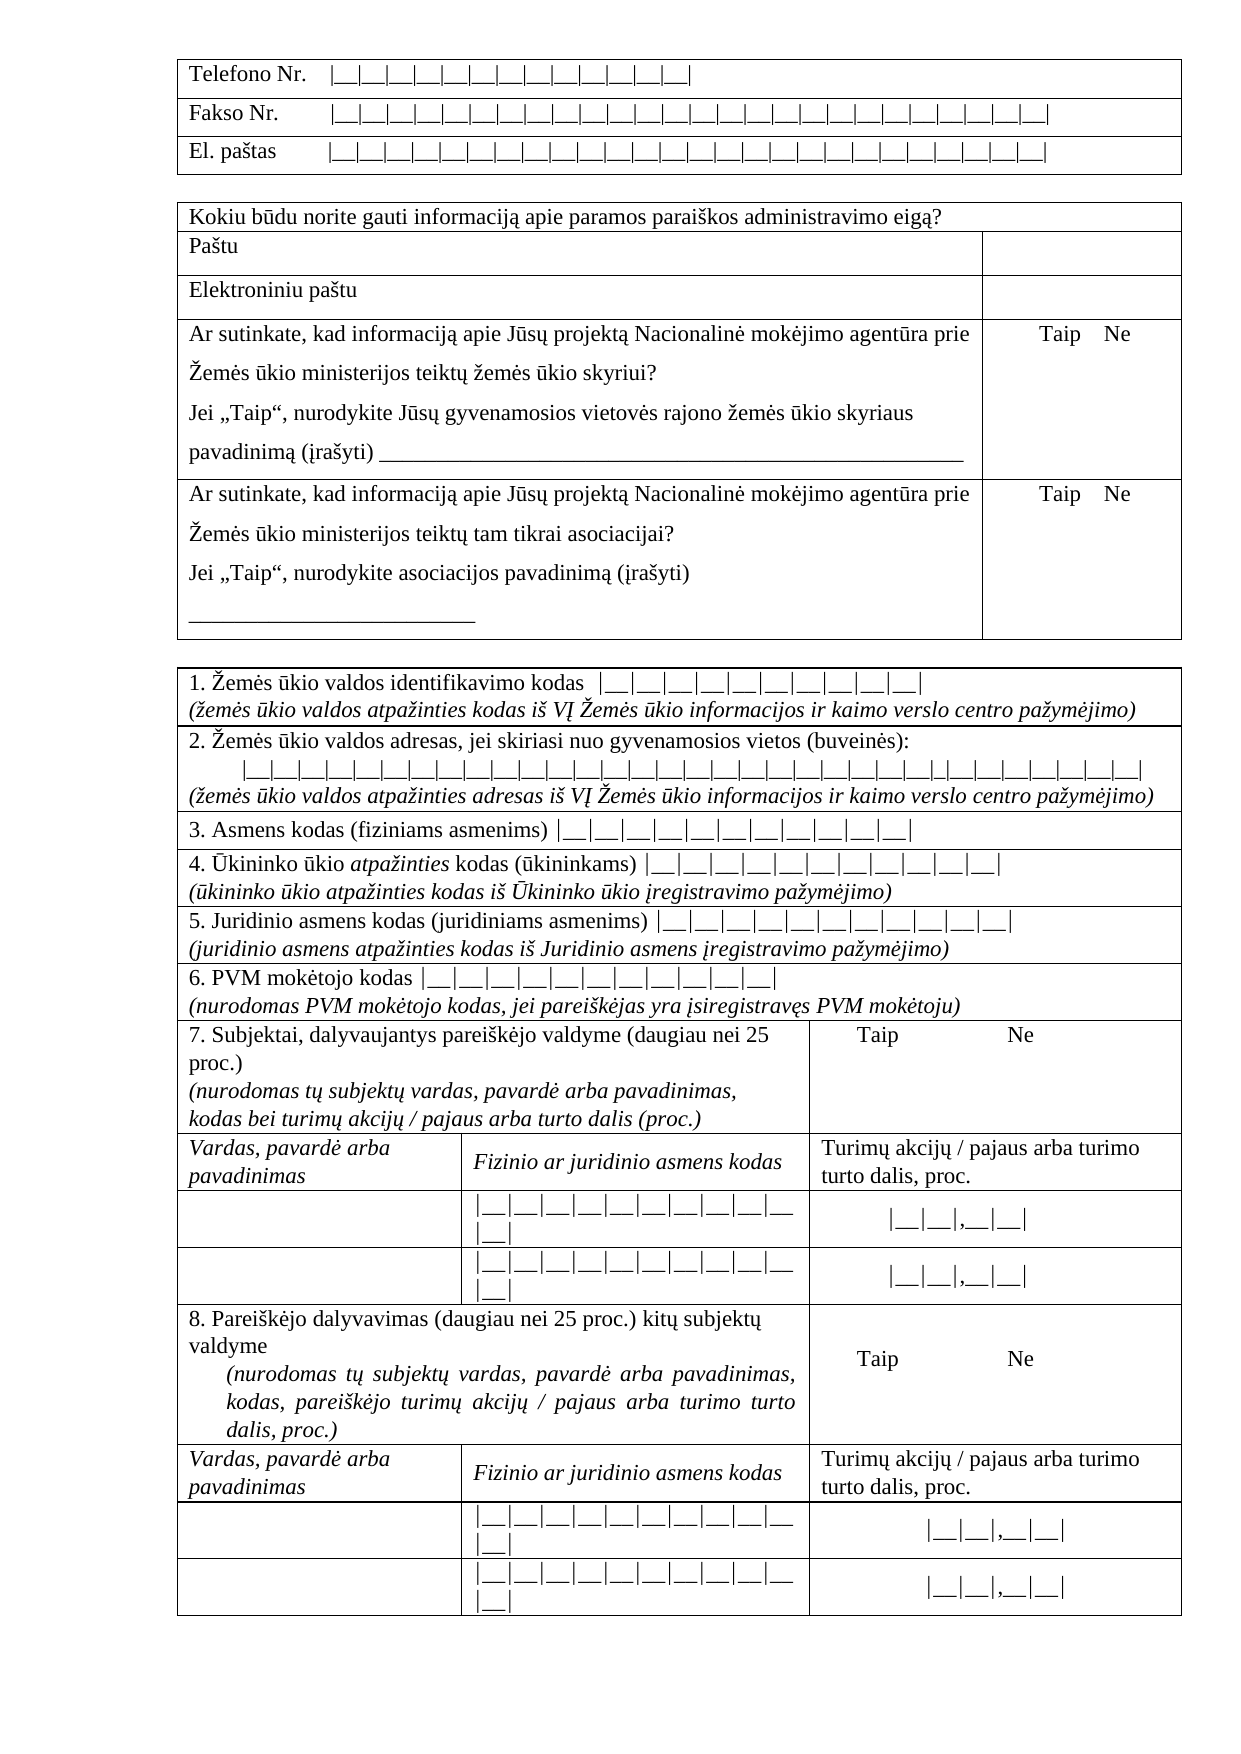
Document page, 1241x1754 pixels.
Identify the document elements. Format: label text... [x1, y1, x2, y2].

table_cell Fizinio ar juridinio asmens kodas [462, 1445, 809, 1501]
table_cell Vardas, pavardė arba pavadinimas [178, 1445, 461, 1501]
table_cell Fakso Nr. |__|__|__|__|__|__|__|__|__|__|__|__|__|__|__|__|__|__|__|__|__|__|__|__|__|__| [178, 99, 1181, 136]
table_header 1. Žemės ūkio valdos identifikavimo kodas __________ (žemės ūkio valdos atpažinties kodas iš VĮ Žemės ūkio informacijos ir kaimo verslo centro pažymėjimo) [178, 669, 1181, 724]
table_cell __,__ [810, 1191, 1181, 1247]
table_cell Turimų akcijų / pajaus arba turimo turto dalis, proc. [810, 1445, 1181, 1501]
table_cell __,__ [810, 1503, 1181, 1558]
table_cell 4. Ūkininko ūkio atpažinties kodas (ūkininkams) ___________ (ūkininko ūkio atpažinties kodas iš Ūkininko ūkio įregistravimo pažymėjimo) [178, 850, 1181, 906]
table_cell Vardas, pavardė arba pavadinimas [178, 1134, 461, 1190]
table_cell 2. Žemės ūkio valdos adresas, jei skiriasi nuo gyvenamosios vietos (buveinės): |__|__|__|__|__|__|__|__|__|__|__|__|__|__|__|__|__|__|__|__|__|__|__|__|__|_|__|__|__|__|__|__|__| (žemės ūkio valdos atpažinties adresas iš VĮ Žemės ūkio informacijos ir kaimo verslo centro pažymėjimo) [178, 727, 1181, 811]
table_cell 5. Juridinio asmens kodas (juridiniams asmenims) ___________ (juridinio asmens atpažinties kodas iš Juridinio asmens įregistravimo pažymėjimo) [178, 907, 1181, 963]
table_cell [983, 232, 1181, 275]
table_cell ___________ [462, 1191, 809, 1247]
table_cell Turimų akcijų / pajaus arba turimo turto dalis, proc. [810, 1134, 1181, 1190]
table_cell __,__ [810, 1248, 1181, 1304]
table_cell [983, 276, 1181, 319]
table_cell Taip Ne [983, 480, 1181, 639]
table_cell 7. Subjektai, dalyvaujantys pareiškėjo valdyme (daugiau nei 25 proc.) (nurodomas tų subjektų vardas, pavardė arba pavadinimas, kodas bei turimų akcijų / pajaus arba turto dalis (proc.) [178, 1021, 809, 1133]
table_cell 8. Pareiškėjo dalyvavimas (daugiau nei 25 proc.) kitų subjektų valdyme (nurodomas tų subjektų vardas, pavardė arba pavadinimas, kodas, pareiškėjo turimų akcijų / pajaus arba turimo turto dalis, proc.) [178, 1305, 809, 1444]
table_cell ___________ [462, 1248, 809, 1304]
table_cell [178, 1191, 461, 1247]
table_cell [178, 1248, 461, 1304]
table_cell Paštu [178, 232, 982, 275]
table_cell [178, 1503, 461, 1558]
table_cell Fizinio ar juridinio asmens kodas [462, 1134, 809, 1190]
table_cell [178, 1559, 461, 1615]
table_cell Ar sutinkate, kad informaciją apie Jūsų projektą Nacionalinė mokėjimo agentūra prie Žemės ūkio ministerijos teiktų žemės ūkio skyriui? Jei „Taip“, nurodykite Jūsų gyvenamosios vietovės rajono žemės ūkio skyriaus pavadinimą (įrašyti) ___________________________________________________ [178, 320, 982, 479]
table_cell __,__ [810, 1559, 1181, 1615]
table_cell Elektroniniu paštu [178, 276, 982, 319]
table_header Kokiu būdu norite gauti informaciją apie paramos paraiškos administravimo eigą? [178, 203, 1181, 231]
table_cell Telefono Nr. |__|__|__|__|__|__|__|__|__|__|__|__|__| [178, 60, 1181, 97]
table_cell ___________ [462, 1559, 809, 1615]
table_cell 6. PVM mokėtojo kodas ___________ (nurodomas PVM mokėtojo kodas, jei pareiškėjas yra įsiregistravęs PVM mokėtoju) [178, 964, 1181, 1020]
table_cell Ar sutinkate, kad informaciją apie Jūsų projektą Nacionalinė mokėjimo agentūra prie Žemės ūkio ministerijos teiktų tam tikrai asociacijai? Jei „Taip“, nurodykite asociacijos pavadinimą (įrašyti) _________________________ [178, 480, 982, 639]
table_cell El. paštas |__|__|__|__|__|__|__|__|__|__|__|__|__|__|__|__|__|__|__|__|__|__|__|__|__|__| [178, 137, 1181, 174]
table_cell 3. Asmens kodas (fiziniams asmenims) ___________ [178, 812, 1181, 849]
table_cell Taip Ne [983, 320, 1181, 479]
table_cell Taip Ne [810, 1305, 1181, 1444]
table_cell Taip Ne [810, 1021, 1181, 1133]
table_cell ___________ [462, 1503, 809, 1558]
